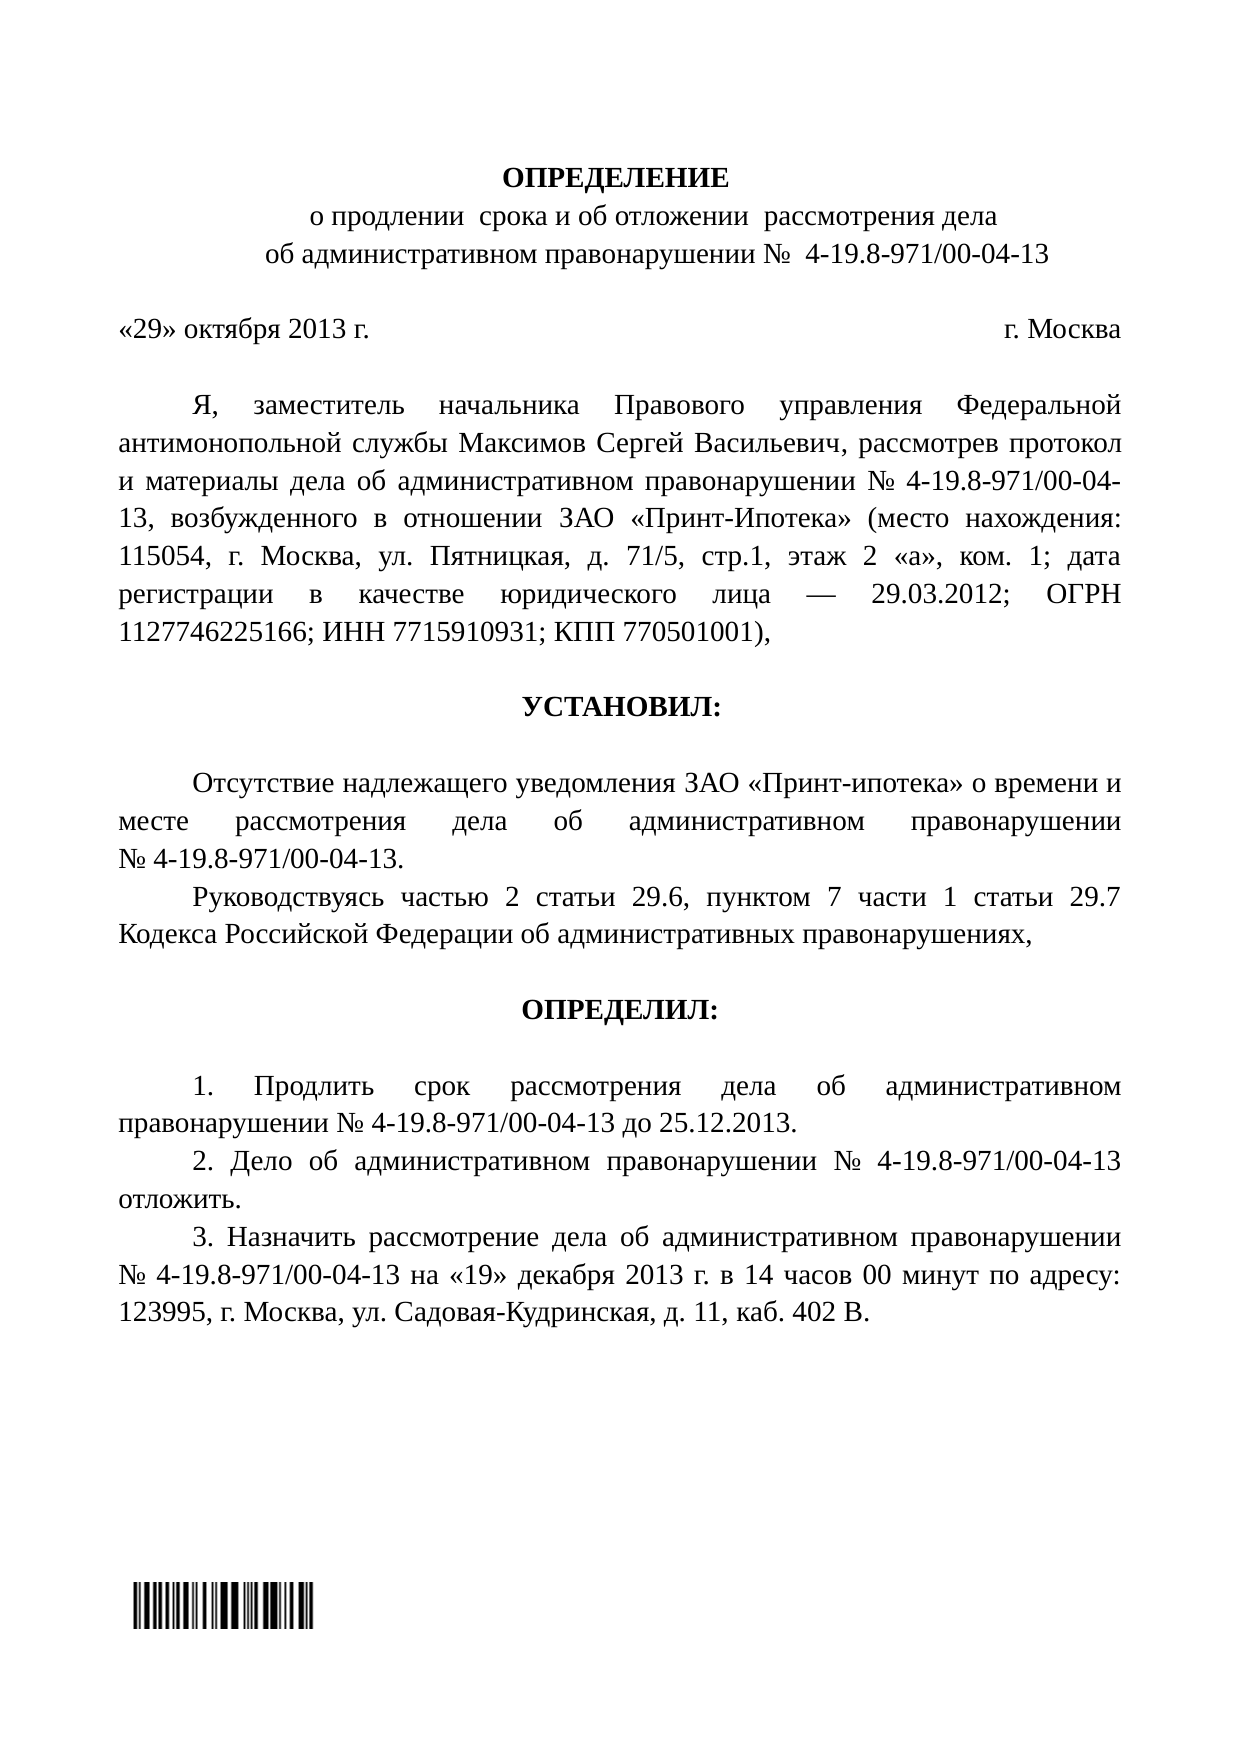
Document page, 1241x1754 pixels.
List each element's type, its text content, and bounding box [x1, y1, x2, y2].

text ОПРЕДЕЛЕНИЕ [117, 156, 1122, 194]
text об административном правонарушении № 4-19.8-971/00-04-13 [118, 232, 1122, 269]
text 2. Дело об административном правонарушении № 4-19.8-971/00-04-13 отложить. [118, 1139, 1122, 1215]
text Отсутствие надлежащего уведомления ЗАО «Принт-ипотека» о времени и месте рассмотрения дела об административном правонарушении № 4-19.8-971/00-04-13. [118, 761, 1122, 874]
text 3. Назначить рассмотрение дела об административном правонарушении № 4-19.8-971/00-04-13 на «19» декабря 2013 г. в 14 часов 00 минут по адресу: 123995, г. Москва, ул. Садовая-Кудринская, д. 11, каб. 402 В. [118, 1215, 1122, 1328]
picture [118, 1582, 331, 1629]
text о продлении срока и об отложении рассмотрения дела [118, 194, 1122, 232]
text Руководствуясь частью 2 статьи 29.6, пунктом 7 части 1 статьи 29.7 Кодекса Российской Федерации об административных правонарушениях, [118, 874, 1122, 950]
text ОПРЕДЕЛИЛ: [118, 988, 1122, 1026]
text УСТАНОВИЛ: [118, 685, 1122, 723]
text «29» октября 2013 г. г. Москва [118, 307, 1122, 345]
text 1. Продлить срок рассмотрения дела об административном правонарушении № 4-19.8-971/00-04-13 до 25.12.2013. [118, 1063, 1122, 1139]
text Я, заместитель начальника Правового управления Федеральной антимонопольной службы Максимов Сергей Васильевич, рассмотрев протокол и материалы дела об административном правонарушении № 4-19.8-971/00-04-13, возбужденного в отношении ЗАО «Принт-Ипотека» (место нахождения: 115054, г. Москва, ул. Пятницкая, д. 71/5, стр.1, этаж 2 «а», ком. 1; дата регистрации в качестве юридического лица — 29.03.2012; ОГРН 1127746225166; ИНН 7715910931; КПП 770501001), [118, 383, 1122, 647]
